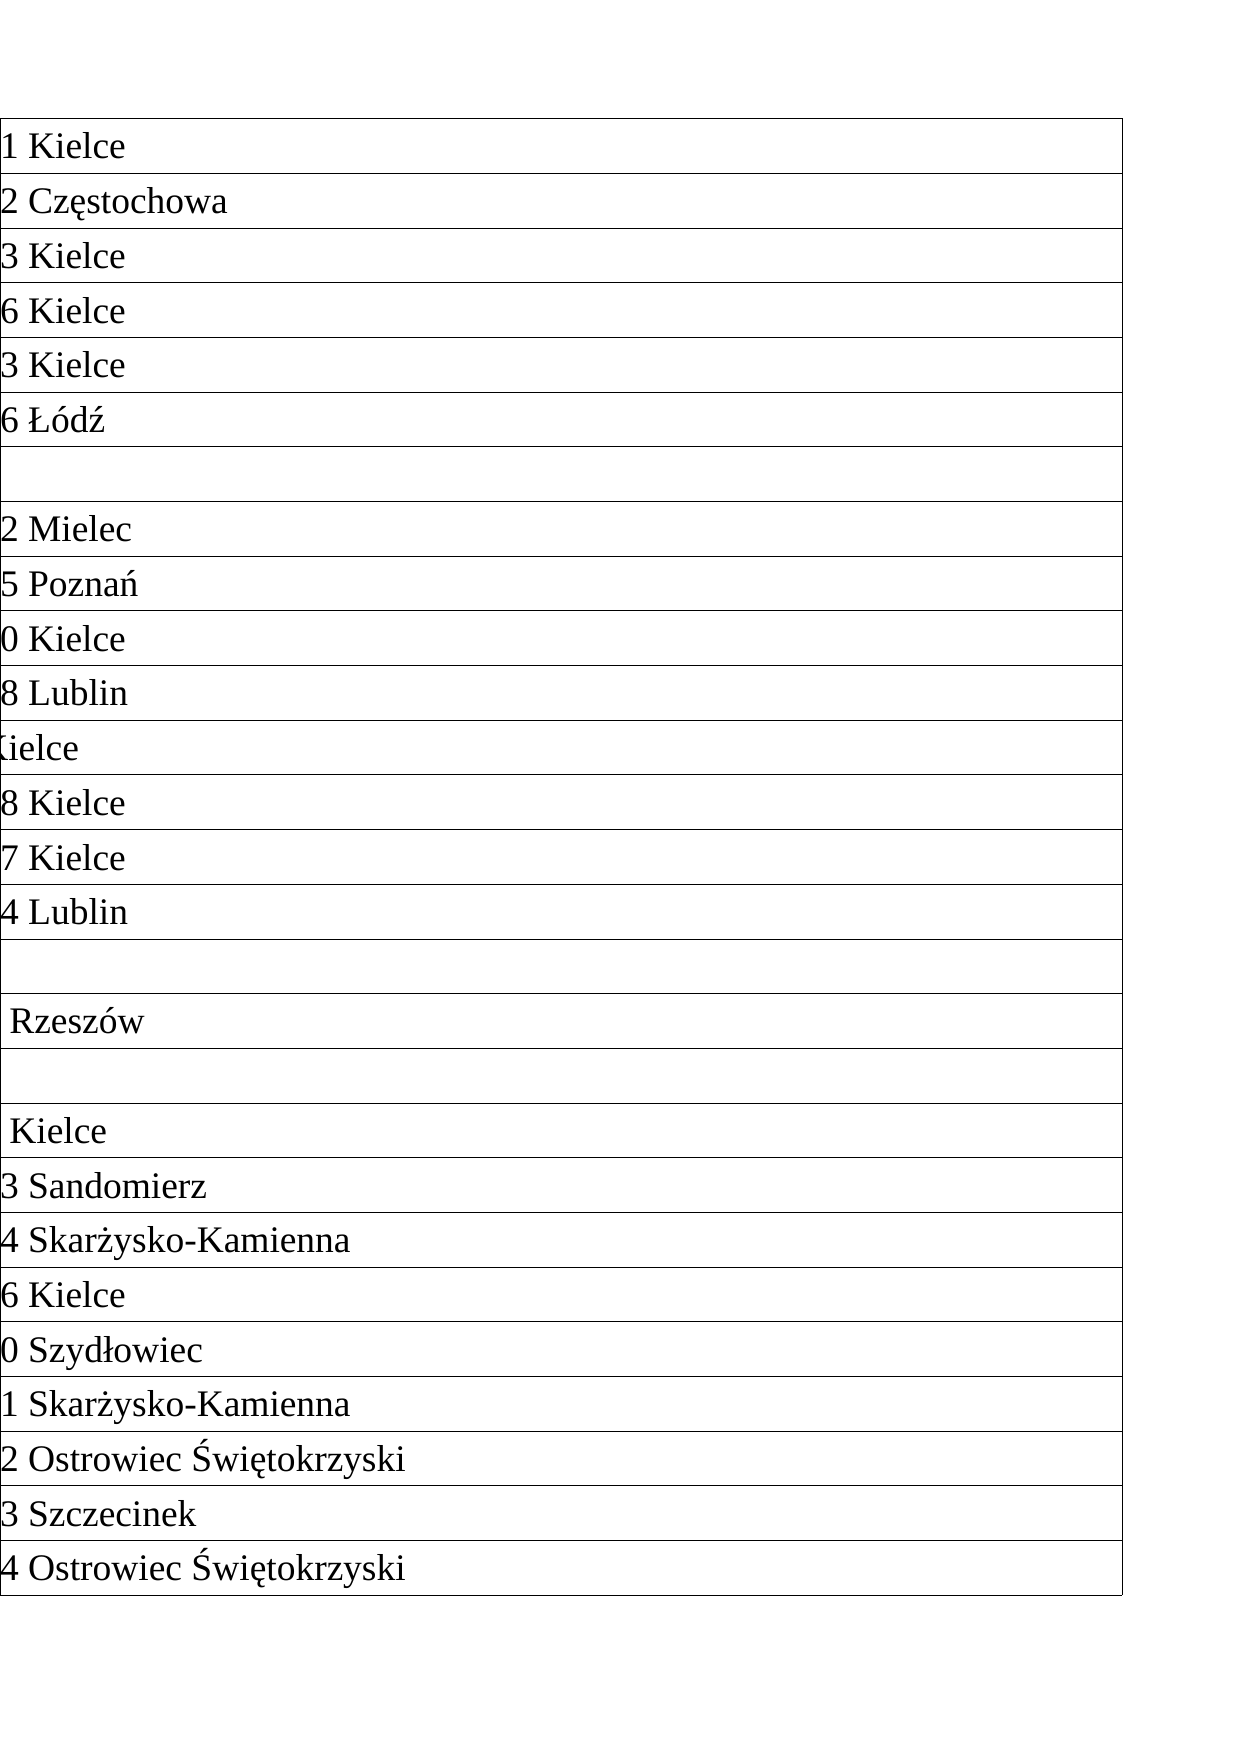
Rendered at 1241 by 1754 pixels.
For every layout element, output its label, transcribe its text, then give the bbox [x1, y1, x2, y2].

table_cell 19.05.1974 Ostrowiec Świętokrzyski [1, 1541, 1122, 1595]
table_cell 22.07.1972 Ostrowiec Świętokrzyski [1, 1432, 1122, 1485]
table_cell 1975 [1, 940, 1122, 993]
table_cell 29.04.2006 Kielce [1, 283, 1122, 337]
table_cell 6.10.1996 Kielce [1, 1104, 1122, 1157]
table_cell 17.06.1966 Kielce [1, 1268, 1122, 1321]
table_cell 26.05.2001 Kielce [1, 119, 1122, 173]
table_cell 10.1947 Kielce [1, 721, 1122, 774]
table_cell 13.07.1970 Szydłowiec [1, 1322, 1122, 1376]
table_cell 15.05.2010 Kielce [1, 611, 1122, 665]
table_cell 23.05.1964 Skarżysko-Kamienna [1, 1213, 1122, 1267]
table_cell 27.05.2017 Kielce [1, 830, 1122, 884]
table_cell 19.09.1971 Skarżysko-Kamienna [1, 1377, 1122, 1431]
table_cell 26.06.1982 Mielec [1, 502, 1122, 556]
table_cell [1, 1049, 1122, 1102]
table_cell 28.05.2023 Kielce [1, 338, 1122, 392]
table_cell 26.05.2002 Częstochowa [1, 174, 1122, 227]
table_cell [1, 447, 1122, 501]
table_cell 3.10.1987 Rzeszów [1, 994, 1122, 1048]
table_cell 21.07.1968 Kielce [1, 775, 1122, 829]
table_cell 10.09.2016 Łódź [1, 393, 1122, 446]
table_cell 22.07.1995 Poznań [1, 557, 1122, 610]
table_cell 27.06.1964 Lublin [1, 885, 1122, 938]
table_cell 26.04.2003 Kielce [1, 229, 1122, 282]
table_cell 26.05.2018 Lublin [1, 666, 1122, 720]
table_cell 25.05.1963 Sandomierz [1, 1158, 1122, 1212]
table_cell 26.08.1973 Szczecinek [1, 1486, 1122, 1540]
